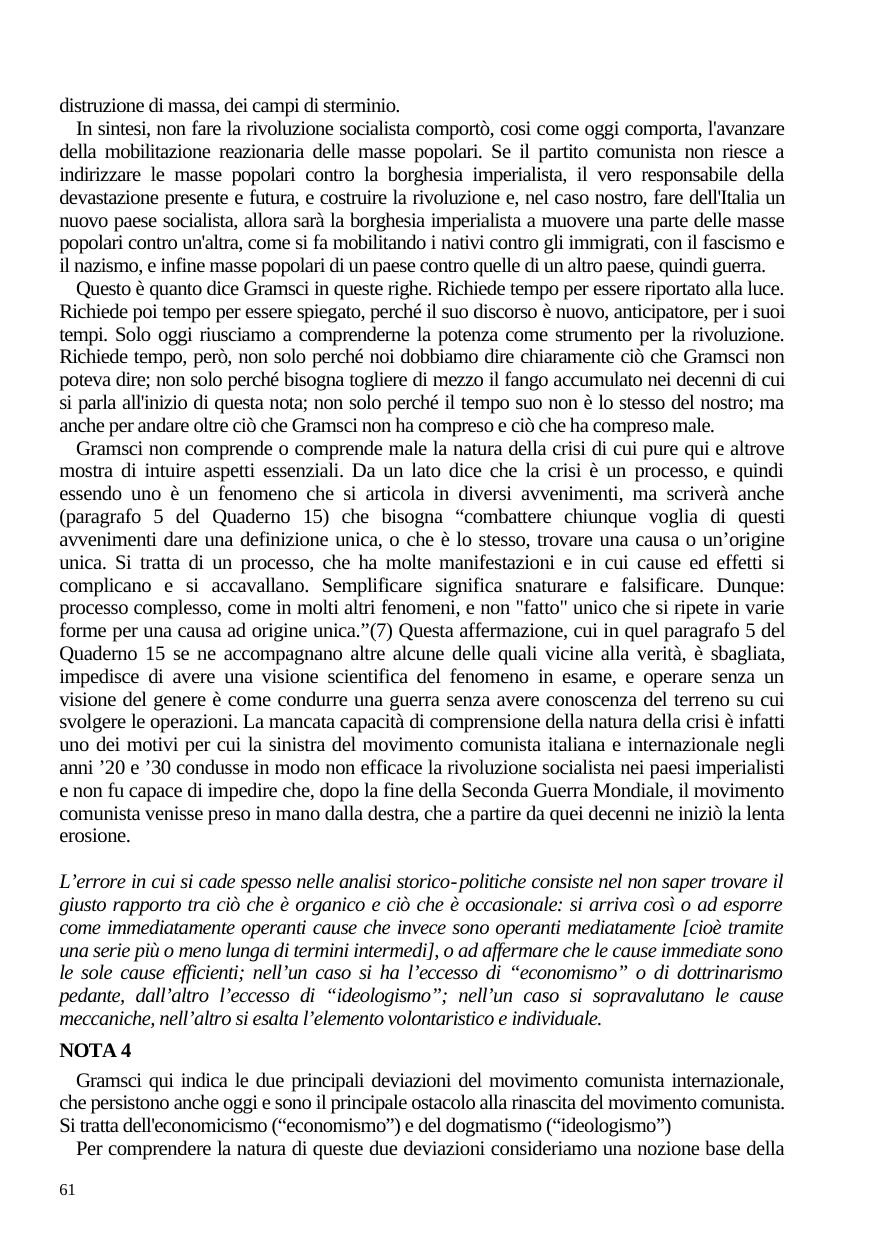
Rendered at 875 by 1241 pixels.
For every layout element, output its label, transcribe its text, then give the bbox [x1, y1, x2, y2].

text Gramsci non comprende o comprende male la natura della crisi di cui pure qui e altrove mostra di intuire aspetti essenziali. Da un lato dice che la crisi è un processo, e quindi essendo uno è un fenomeno che si articola in diversi avvenimenti, ma scriverà anche (paragrafo 5 del Quaderno 15) che bisogna “combattere chiunque voglia di questi avvenimenti dare una definizione unica, o che è lo stesso, trovare una causa o un’origine unica. Si tratta di un processo, che ha molte manifestazioni e in cui cause ed effetti si complicano e si accavallano. Semplificare significa snaturare e falsificare. Dunque: processo complesso, come in molti altri fenomeni, e non "fatto" unico che si ripete in varie forme per una causa ad origine unica.”(7) Questa affermazione, cui in quel paragrafo 5 del Quaderno 15 se ne accompagnano altre alcune delle quali vicine alla verità, è sbagliata, impedisce di avere una visione scientifica del fenomeno in esame, e operare senza un visione del genere è come condurre una guerra senza avere conoscenza del terreno su cui svolgere le operazioni. La mancata capacità di comprensione della natura della crisi è infatti uno dei motivi per cui la sinistra del movimento comunista italiana e internazionale negli anni ’20 e ’30 condusse in modo non efficace la rivoluzione socialista nei paesi imperialisti e non fu capace di impedire che, dopo la fine della Seconda Guerra Mondiale, il movimento comunista venisse preso in mano dalla destra, che a partire da quei decenni ne iniziò la lenta erosione. [59, 437, 786, 847]
text distruzione di massa, dei campi di sterminio. [59, 94, 786, 117]
text In sintesi, non fare la rivoluzione socialista comportò, cosi come oggi comporta, l'avanzare della mobilitazione reazionaria delle masse popolari. Se il partito comunista non riesce a indirizzare le masse popolari contro la borghesia imperialista, il vero responsabile della devastazione presente e futura, e costruire la rivoluzione e, nel caso nostro, fare dell'Italia un nuovo paese socialista, allora sarà la borghesia imperialista a muovere una parte delle masse popolari contro un'altra, come si fa mobilitando i nativi contro gli immigrati, con il fascismo e il nazismo, e infine masse popolari di un paese contro quelle di un altro paese, quindi guerra. [59, 117, 786, 277]
text Questo è quanto dice Gramsci in queste righe. Richiede tempo per essere riportato alla luce. Richiede poi tempo per essere spiegato, perché il suo discorso è nuovo, anticipatore, per i suoi tempi. Solo oggi riusciamo a comprenderne la potenza come strumento per la rivoluzione. Richiede tempo, però, non solo perché noi dobbiamo dire chiaramente ciò che Gramsci non poteva dire; non solo perché bisogna togliere di mezzo il fango accumulato nei decenni di cui si parla all'inizio di questa nota; non solo perché il tempo suo non è lo stesso del nostro; ma anche per andare oltre ciò che Gramsci non ha compreso e ciò che ha compreso male. [59, 277, 786, 437]
text Per comprendere la natura di queste due deviazioni consideriamo una nozione base della [59, 1137, 786, 1160]
text NOTA 4 [59, 1039, 786, 1062]
text Gramsci qui indica le due principali deviazioni del movimento comunista internazionale, che persistono anche oggi e sono il principale ostacolo alla rinascita del movimento comunista. Si tratta dell'economicismo (“economismo”) e del dogmatismo (“ideologismo”) [59, 1068, 786, 1137]
text L’errore in cui si cade spesso nelle analisi storico‑politiche consiste nel non saper trovare il giusto rapporto tra ciò che è organico e ciò che è occasionale: si arriva così o ad esporre come immediatamente operanti cause che invece sono operanti mediatamente [cioè tramite una serie più o meno lunga di termini intermedi], o ad affermare che le cause immediate sono le sole cause efficienti; nell’un caso si ha l’eccesso di “economismo” o di dottrinarismo pedante, dall’altro l’eccesso di “ideologismo”; nell’un caso si sopravalutano le cause meccaniche, nell’altro si esalta l’elemento volontaristico e individuale. [59, 870, 786, 1030]
